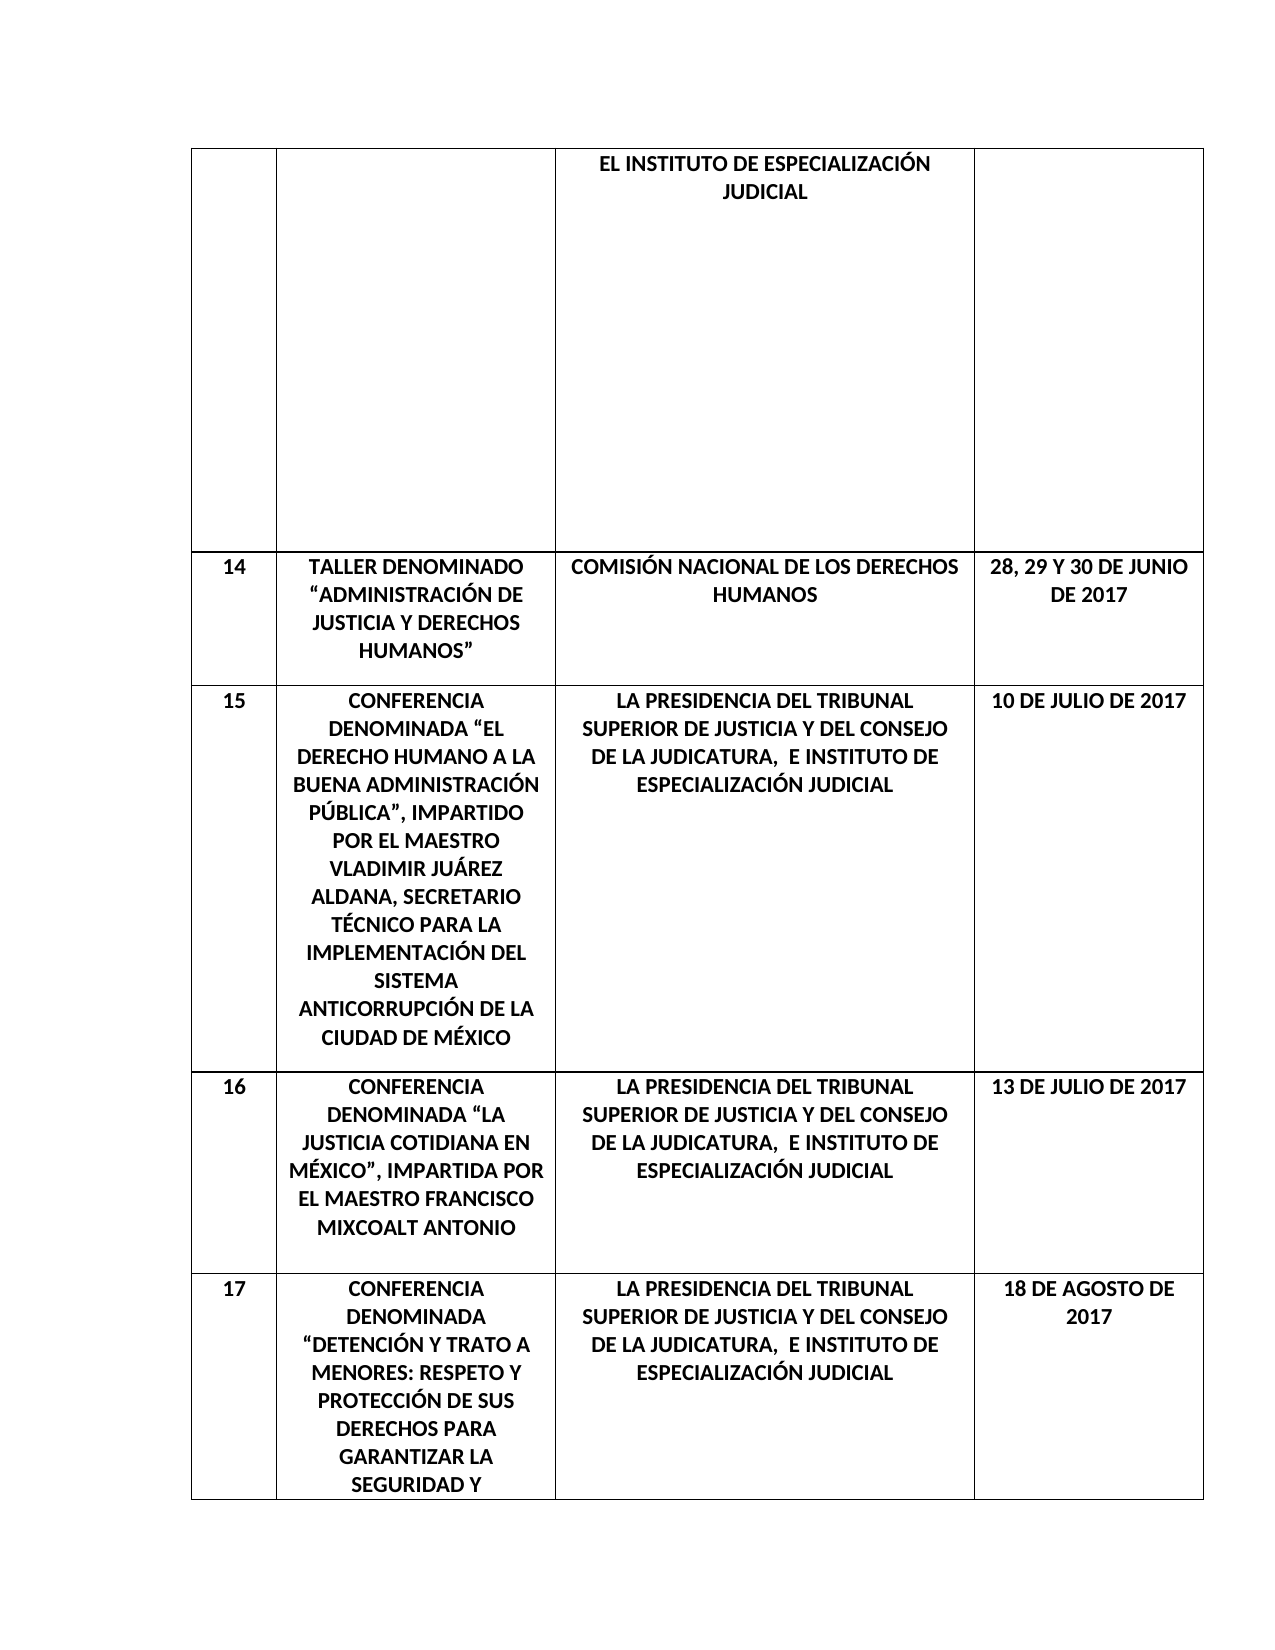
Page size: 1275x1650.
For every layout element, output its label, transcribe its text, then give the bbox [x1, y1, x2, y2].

table_cell 14 [192, 553, 276, 685]
table_cell LA PRESIDENCIA DEL TRIBUNAL SUPERIOR DE JUSTICIA Y DEL CONSEJO DE LA JUDICATURA, E INSTITUTO DE ESPECIALIZACIÓN JUDICIAL [556, 1274, 974, 1498]
table_cell CONFERENCIA DENOMINADA “LA JUSTICIA COTIDIANA EN MÉXICO”, IMPARTIDA POR EL MAESTRO FRANCISCO MIXCOALT ANTONIO [277, 1073, 555, 1273]
table_cell LA PRESIDENCIA DEL TRIBUNAL SUPERIOR DE JUSTICIA Y DEL CONSEJO DE LA JUDICATURA, E INSTITUTO DE ESPECIALIZACIÓN JUDICIAL [556, 1073, 974, 1273]
table_cell 15 [192, 686, 276, 1071]
table_cell 16 [192, 1073, 276, 1273]
table_cell EL INSTITUTO DE ESPECIALIZACIÓN JUDICIAL [556, 149, 974, 551]
table_cell 18 DE AGOSTO DE 2017 [975, 1274, 1203, 1498]
table_cell [277, 149, 555, 551]
table_cell COMISIÓN NACIONAL DE LOS DERECHOS HUMANOS [556, 553, 974, 685]
table_cell CONFERENCIA DENOMINADA “EL DERECHO HUMANO A LA BUENA ADMINISTRACIÓN PÚBLICA”, IMPARTIDO POR EL MAESTRO VLADIMIR JUÁREZ ALDANA, SECRETARIO TÉCNICO PARA LA IMPLEMENTACIÓN DEL SISTEMA ANTICORRUPCIÓN DE LA CIUDAD DE MÉXICO [277, 686, 555, 1071]
table_cell LA PRESIDENCIA DEL TRIBUNAL SUPERIOR DE JUSTICIA Y DEL CONSEJO DE LA JUDICATURA, E INSTITUTO DE ESPECIALIZACIÓN JUDICIAL [556, 686, 974, 1071]
table_cell [192, 149, 276, 551]
table_cell TALLER DENOMINADO “ADMINISTRACIÓN DE JUSTICIA Y DERECHOS HUMANOS” [277, 553, 555, 685]
table_cell 10 DE JULIO DE 2017 [975, 686, 1203, 1071]
table_cell CONFERENCIA DENOMINADA “DETENCIÓN Y TRATO A MENORES: RESPETO Y PROTECCIÓN DE SUS DERECHOS PARA GARANTIZAR LA SEGURIDAD Y [277, 1274, 555, 1498]
table_cell 17 [192, 1274, 276, 1498]
table_cell 13 DE JULIO DE 2017 [975, 1073, 1203, 1273]
table_cell 28, 29 Y 30 DE JUNIO DE 2017 [975, 553, 1203, 685]
table_cell [975, 149, 1203, 551]
